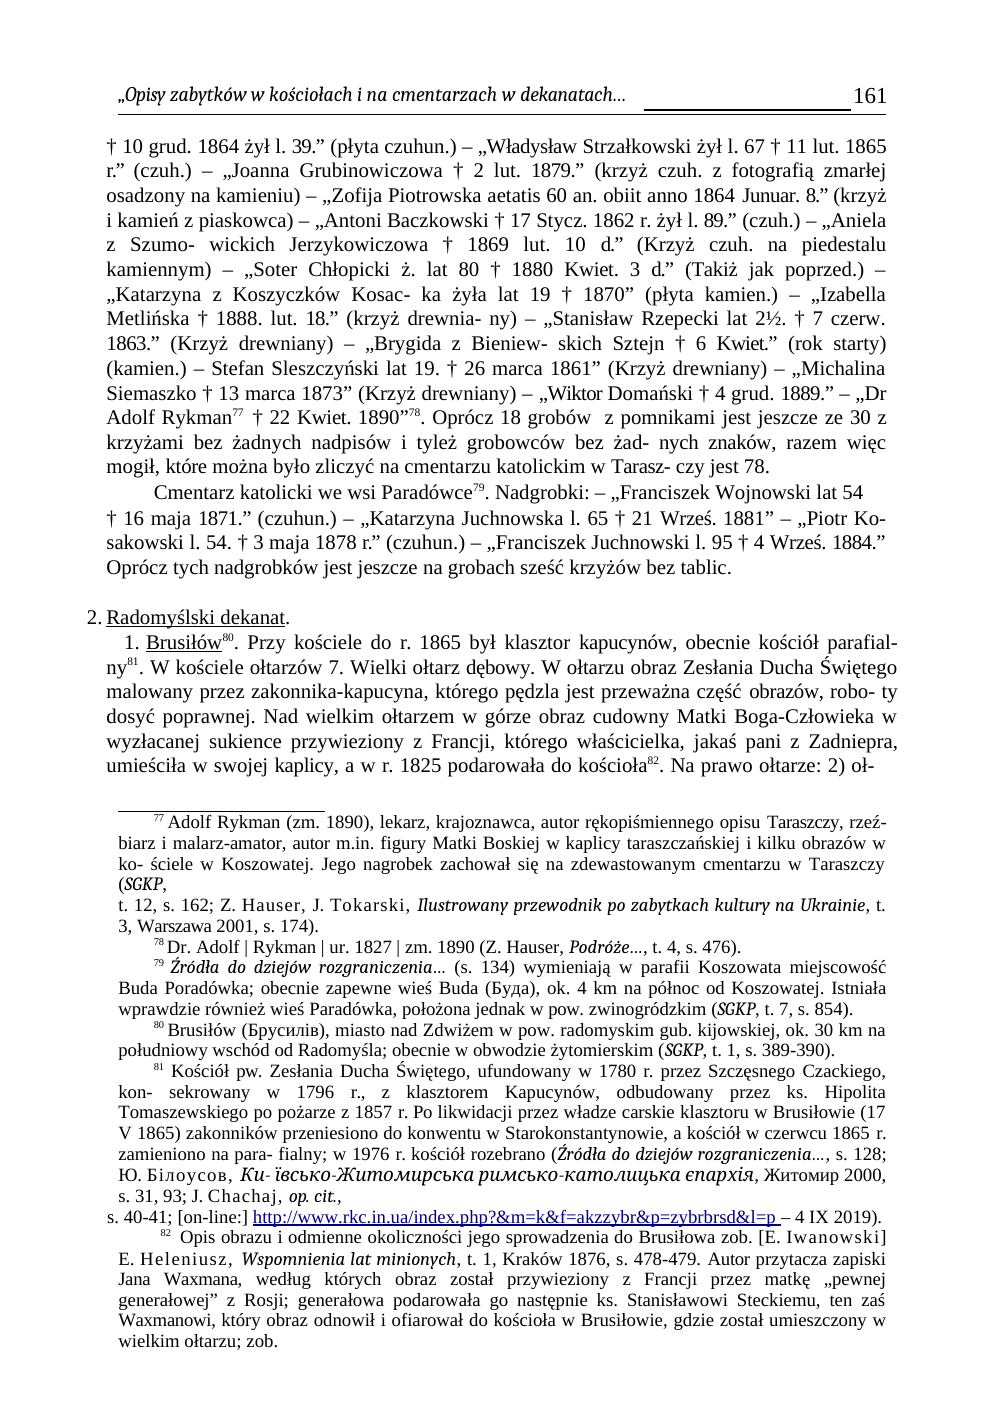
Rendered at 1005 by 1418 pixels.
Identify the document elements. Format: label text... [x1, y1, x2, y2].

text † 10 grud. 1864 żył l. 39.” (płyta czuhun.) – „Władysław Strzałkowski żył l. 67 † 11 lut. 1865 r.” (czuh.) – „Joanna Grubinowiczowa † 2 lut. 1879.” (krzyż czuh. z fotografią zmarłej osadzony na kamieniu) – „Zofija Piotrowska aetatis 60 an. obiit anno 1864 Junuar. 8.” (krzyż i kamień z piaskowca) – „Antoni Baczkowski † 17 Stycz. 1862 r. żył l. 89.” (czuh.) – „Aniela z Szumo- wickich Jerzykowiczowa † 1869 lut. 10 d.” (Krzyż czuh. na piedestalu kamiennym) – „Soter Chłopicki ż. lat 80 † 1880 Kwiet. 3 d.” (Takiż jak poprzed.) – „Katarzyna z Koszyczków Kosac- ka żyła lat 19 † 1870” (płyta kamien.) – „Izabella Metlińska † 1888. lut. 18.” (krzyż drewnia- ny) – „Stanisław Rzepecki lat 2½. † 7 czerw. 1863.” (Krzyż drewniany) – „Brygida z Bieniew- skich Sztejn † 6 Kwiet.” (rok starty) (kamien.) – Stefan Sleszczyński lat 19. † 26 marca 1861” (Krzyż drewniany) – „Michalina Siemaszko † 13 marca 1873” (Krzyż drewniany) – „Wiktor Domański † 4 grud. 1889.” – „Dr Adolf Rykman77 † 22 Kwiet. 1890”78. Oprócz 18 grobów z pomnikami jest jeszcze ze 30 z krzyżami bez żadnych nadpisów i tyleż grobowców bez żad- nych znaków, razem więc mogił, które można było zliczyć na cmentarzu katolickim w Tarasz- czy jest 78. [106, 133, 886, 478]
text E. Heleniusz, Wspomnienia lat minionych, t. 1, Kraków 1876, s. 478-479. Autor przytacza zapiski Jana Waxmana, według których obraz został przywieziony z Francji przez matkę „pewnej generałowej” z Rosji; generałowa podarowała go następnie ks. Stanisławowi Steckiemu, ten zaś Waxmanowi, który obraz odnowił i ofiarował do kościoła w Brusiłowie, gdzie został umieszczony w wielkim ołtarzu; zob. [118, 1248, 886, 1351]
text 77 Adolf Rykman (zm. 1890), lekarz, krajoznawca, autor rękopiśmiennego opisu Taraszczy, rzeź- biarz i malarz-amator, autor m.in. figury Matki Boskiej w kaplicy taraszczańskiej i kilku obrazów w ko- ściele w Koszowatej. Jego nagrobek zachował się na zdewastowanym cmentarzu w Taraszczy (SGKP, [118, 805, 887, 895]
text 79 Źródła do dziejów rozgraniczenia… (s. 134) wymieniają w parafii Koszowata miejscowość Buda Poradówka; obecnie zapewne wieś Buda (Буда), ok. 4 km na północ od Koszowatej. Istniała wprawdzie również wieś Paradówka, położona jednak w pow. zwinogródzkim (SGKP, t. 7, s. 854). [118, 957, 886, 1020]
text s. 40-41; [on-line:] http://www.rkc.in.ua/index.php?&m=k&f=akzzybr&p=zybrbrsd&l=p – 4 IX 2019). [106, 1207, 882, 1227]
text 81 Kościół pw. Zesłania Ducha Świętego, ufundowany w 1780 r. przez Szczęsnego Czackiego, kon- sekrowany w 1796 r., z klasztorem Kapucynów, odbudowany przez ks. Hipolita Tomaszewskiego po pożarze z 1857 r. Po likwidacji przez władze carskie klasztoru w Brusiłowie (17 V 1865) zakonników przeniesiono do konwentu w Starokonstantynowie, a kościół w czerwcu 1865 r. zamieniono na para- fialny; w 1976 r. kościół rozebrano (Źródła do dziejów rozgraniczenia…, s. 128; Ю. Білоусов, Ки- ївсько-Житомирська римсько-католицька єпархія, Житомир 2000, s. 31, 93; J. Chachaj, op. cit., [118, 1061, 887, 1207]
text Cmentarz katolicki we wsi Paradówce79. Nadgrobki: – „Franciszek Wojnowski lat 54 [153, 480, 898, 504]
text 82 Opis obrazu i odmienne okoliczności jego sprowadzenia do Brusiłowa zob. [E. Iwanowski] [106, 1227, 887, 1248]
text † 16 maja 1871.” (czuhun.) – „Katarzyna Juchnowska l. 65 † 21 Wrześ. 1881” – „Piotr Ko- sakowski l. 54. † 3 maja 1878 r.” (czuhun.) – „Franciszek Juchnowski l. 95 † 4 Wrześ. 1884.” Oprócz tych nadgrobków jest jeszcze na grobach sześć krzyżów bez tablic. [106, 505, 886, 579]
list 12, s. 162; Z. Hauser, J. Tokarski, Ilustrowany przewodnik po zabytkach kultury na Ukrainie, t. 3, Warszawa 2001, s. 174). [118, 895, 886, 937]
list Brusiłów80. Przy kościele do r. 1865 był klasztor kapucynów, obecnie kościół parafial- ny81. W kościele ołtarzów 7. Wielki ołtarz dębowy. W ołtarzu obraz Zesłania Ducha Świętego malowany przez zakonnika-kapucyna, którego pędzla jest przeważna część obrazów, robo- ty dosyć poprawnej. Nad wielkim ołtarzem w górze obraz cudowny Matki Boga-Człowieka w wyzłacanej sukience przywieziony z Francji, którego właścicielka, jakaś pani z Zadniepra, umieściła w swojej kaplicy, a w r. 1825 podarowała do kościoła82. Na prawo ołtarze: 2) oł- [106, 630, 898, 777]
text 80 Brusiłów (Брусилів), miasto nad Zdwiżem w pow. radomyskim gub. kijowskiej, ok. 30 km na południowy wschód od Radomyśla; obecnie w obwodzie żytomierskim (SGKP, t. 1, s. 389-390). [118, 1020, 886, 1061]
list Radomyślski dekanat. [87, 605, 898, 629]
text 78 Dr. Adolf | Rykman | ur. 1827 | zm. 1890 (Z. Hauser, Podróże…, t. 4, s. 476). [153, 937, 898, 957]
